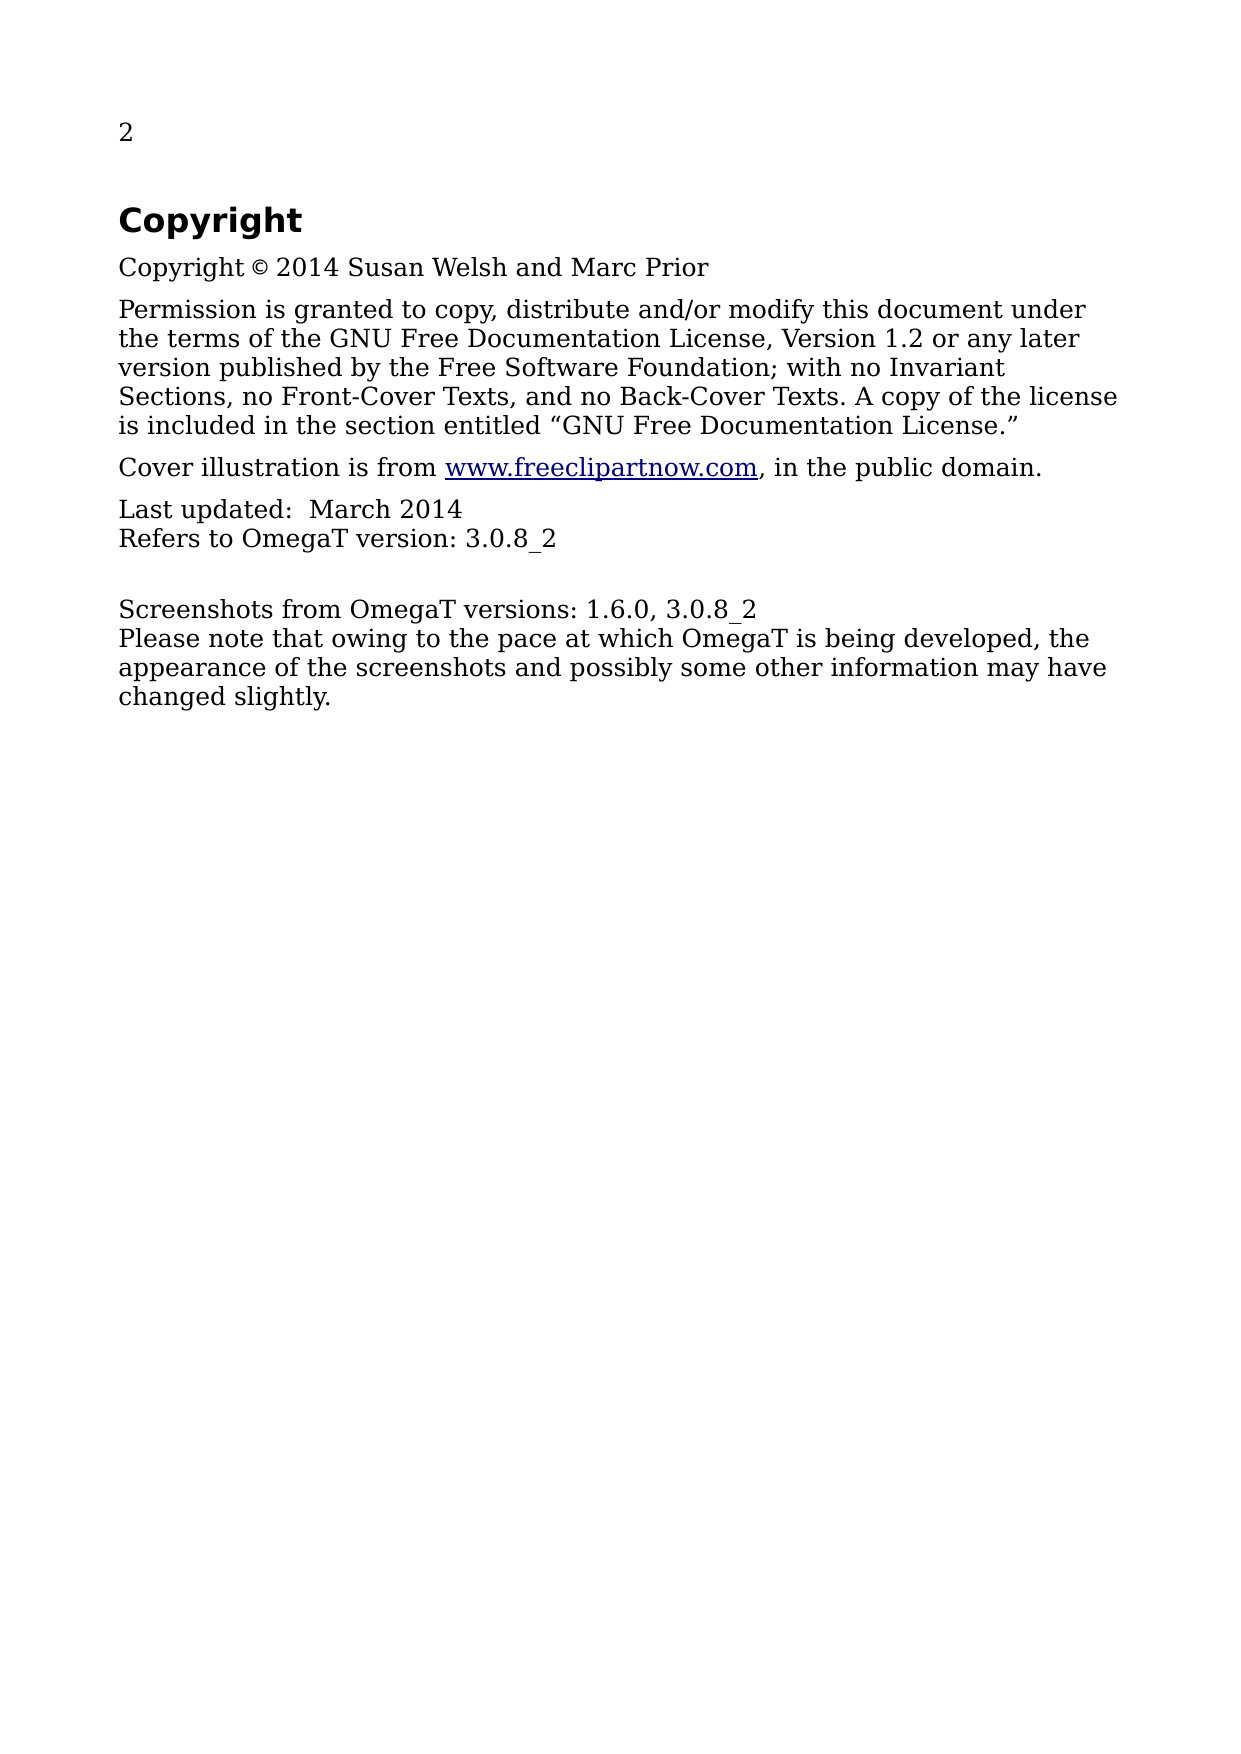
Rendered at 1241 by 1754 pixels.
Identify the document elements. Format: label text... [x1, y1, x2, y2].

text Cover illustration is from www.freeclipartnow.com, in the public domain. [118, 453, 1122, 482]
subtitle Copyright [118, 202, 1122, 241]
text Screenshots from OmegaT versions: 1.6.0, 3.0.8_2 Please note that owing to the pace at which OmegaT is being developed, the appearance of the screenshots and possibly some other information may have changed slightly. [118, 566, 1122, 711]
text Permission is granted to copy, distribute and/or modify this document under the terms of the GNU Free Documentation License, Version 1.2 or any later version published by the Free Software Foundation; with no Invariant Sections, no Front-Cover Texts, and no Back-Cover Texts. A copy of the license is included in the section entitled “GNU Free Documentation License.” [118, 295, 1122, 441]
text Copyright © 2014 Susan Welsh and Marc Prior [118, 253, 1122, 282]
text Last updated: March 2014 Refers to OmegaT version: 3.0.8_2 [118, 495, 1122, 553]
